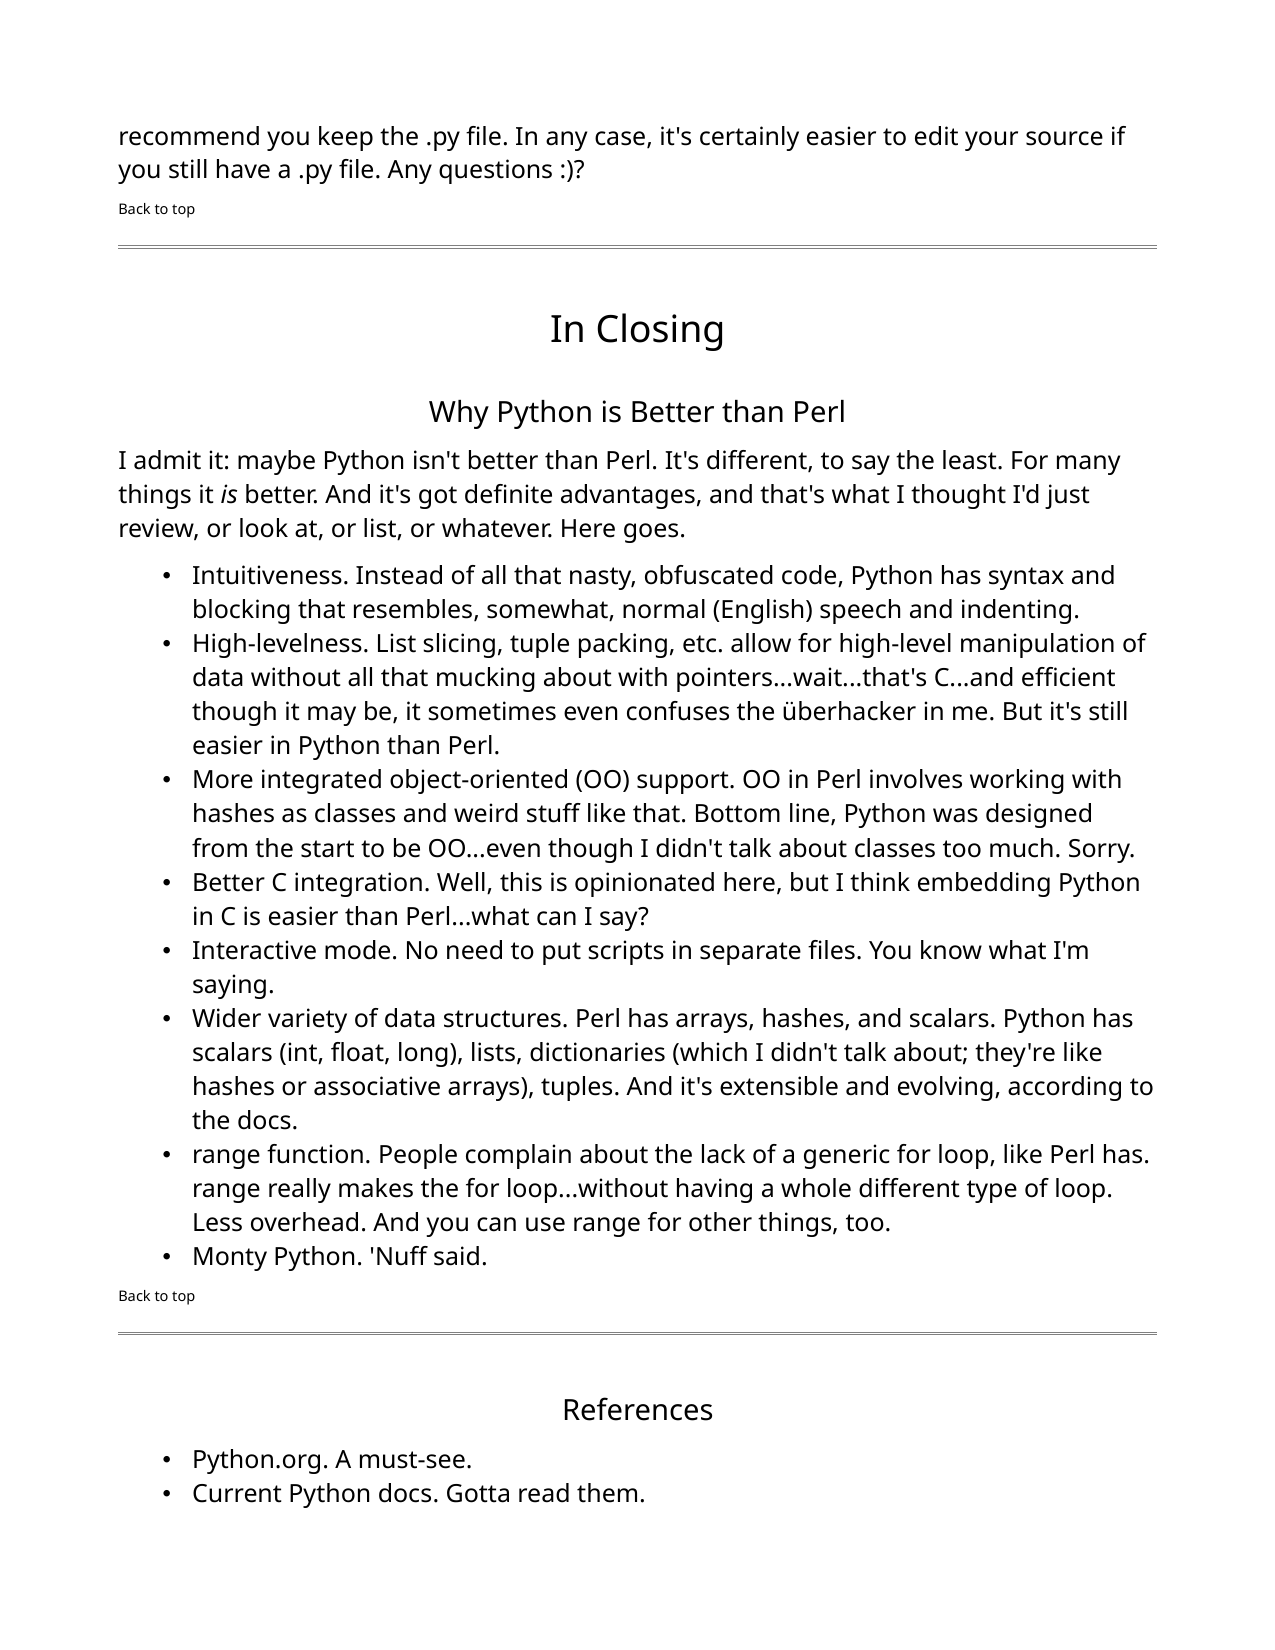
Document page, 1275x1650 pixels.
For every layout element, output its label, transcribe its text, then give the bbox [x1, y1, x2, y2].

list High-levelness. List slicing, tuple packing, etc. allow for high-level manipulation of data without all that mucking about with pointers...wait...that's C...and efficient though it may be, it sometimes even confuses the überhacker in me. But it's still easier in Python than Perl. [162, 626, 1157, 762]
list Better C integration. Well, this is opinionated here, but I think embedding Python in C is easier than Perl...what can I say? [162, 864, 1157, 932]
list range function. People complain about the lack of a generic for loop, like Perl has. range really makes the for loop...without having a whole different type of loop. Less overhead. And you can use range for other things, too. [162, 1137, 1157, 1239]
text I admit it: maybe Python isn't better than Perl. It's different, to say the least. For many things it is better. And it's got definite advantages, and that's what I thought I'd just review, or look at, or list, or whatever. Here goes. [118, 443, 1157, 545]
list Python.org. A must-see. [162, 1441, 1157, 1475]
subtitle References [118, 1389, 1157, 1429]
subtitle In Closing [118, 302, 1157, 353]
list Current Python docs. Gotta read them. [162, 1475, 1157, 1509]
list Intuitiveness. Instead of all that nasty, obfuscated code, Python has syntax and blocking that resembles, somewhat, normal (English) speech and indenting. [162, 558, 1157, 626]
list Interactive mode. No need to put scripts in separate files. You know what I'm saying. [162, 932, 1157, 1001]
list Monty Python. 'Nuff said. [162, 1239, 1157, 1273]
text recommend you keep the .py file. In any case, it's certainly easier to edit your source if you still have a .py file. Any questions :)? [118, 118, 1157, 186]
subtitle Why Python is Better than Perl [118, 391, 1157, 431]
list More integrated object-oriented (OO) support. OO in Perl involves working with hashes as classes and weird stuff like that. Bottom line, Python was designed from the start to be OO...even though I didn't talk about classes too much. Sorry. [162, 762, 1157, 864]
text Back to top [118, 1286, 1157, 1305]
text Back to top [118, 199, 1157, 219]
list Wider variety of data structures. Perl has arrays, hashes, and scalars. Python has scalars (int, float, long), lists, dictionaries (which I didn't talk about; they're like hashes or associative arrays), tuples. And it's extensible and evolving, according to the docs. [162, 1001, 1157, 1137]
